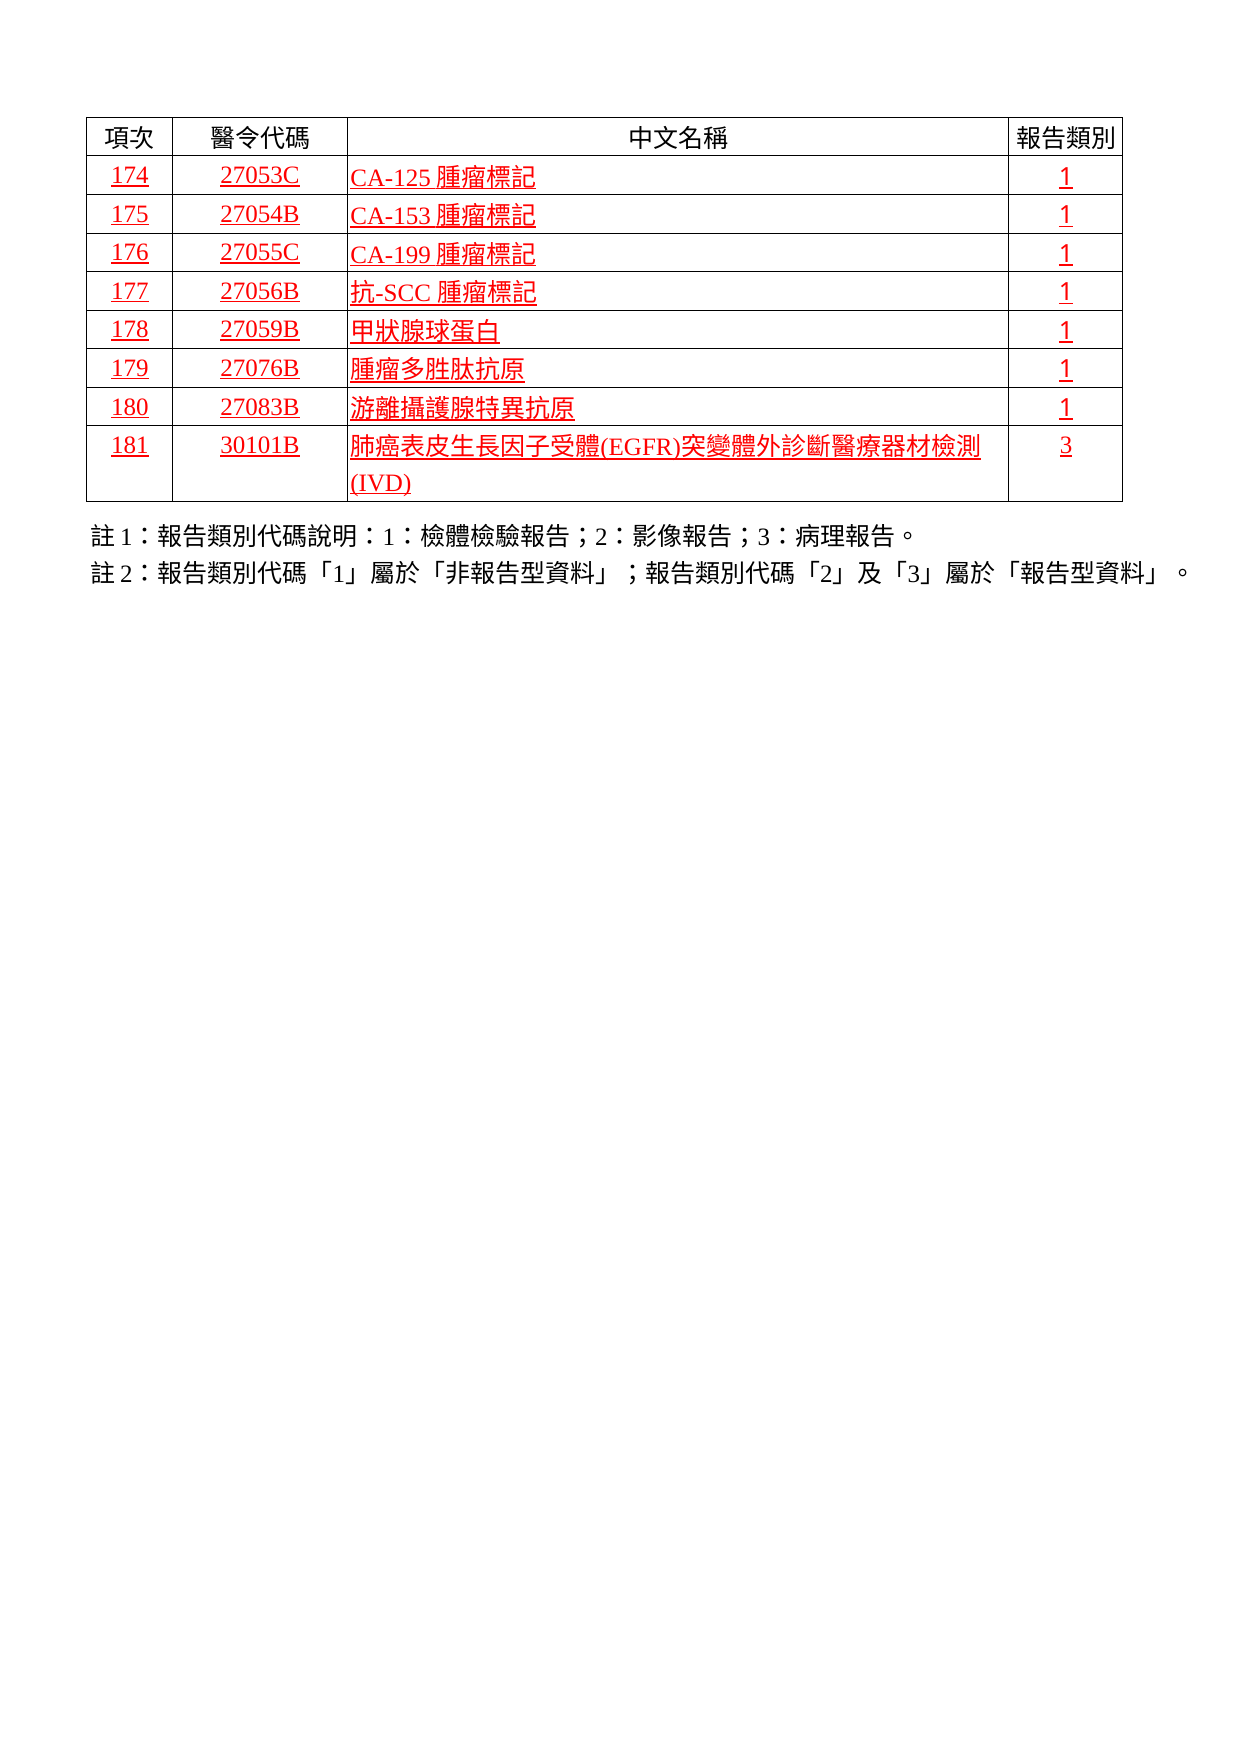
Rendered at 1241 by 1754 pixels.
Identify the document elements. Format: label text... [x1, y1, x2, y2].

table_cell 1 [1009, 349, 1122, 387]
table_cell 176 [87, 234, 172, 271]
table_cell 30101B [173, 426, 347, 501]
table_cell 3 [1009, 426, 1122, 501]
table_cell 175 [87, 195, 172, 232]
table_cell 1 [1009, 272, 1122, 309]
table_cell [1123, 194, 1240, 232]
table_cell 27083B [173, 388, 347, 425]
table_cell 27054B [173, 195, 347, 232]
table_cell 27056B [173, 272, 347, 309]
table_header 項次 [87, 118, 172, 155]
table_cell CA-153腫瘤標記 [348, 195, 1008, 232]
table_cell [1123, 233, 1240, 271]
table_header 醫令代碼 [173, 118, 347, 155]
table_cell 180 [87, 388, 172, 425]
table_cell CA-125腫瘤標記 [348, 156, 1008, 194]
table_cell 1 [1009, 156, 1122, 194]
table_cell 游離攝護腺特異抗原 [348, 388, 1008, 425]
table_cell 181 [87, 426, 172, 501]
table_cell 腫瘤多胜肽抗原 [348, 349, 1008, 387]
table_header [1123, 117, 1240, 155]
table_cell 1 [1009, 311, 1122, 348]
table_cell 27055C [173, 234, 347, 271]
table_cell 甲狀腺球蛋白 [348, 311, 1008, 348]
table_cell [1123, 310, 1240, 348]
table_cell 179 [87, 349, 172, 387]
table_cell [1123, 425, 1240, 501]
table_cell 27053C [173, 156, 347, 194]
table_cell [1123, 271, 1240, 309]
table_cell [1123, 155, 1240, 194]
table_cell [1123, 348, 1240, 387]
table_cell 註1：報告類別代碼說明：1：檢體檢驗報告；2：影像報告；3：病理報告。 註2：報告類別代碼「1」屬於「非報告型資料」；報告類別代碼「2」及「3」屬於「報告型資料」。 [87, 501, 1240, 604]
table_header 報告類別 [1009, 118, 1122, 155]
table_cell 27076B [173, 349, 347, 387]
table_header 中文名稱 [348, 118, 1008, 155]
table_cell [1123, 387, 1240, 425]
table_cell CA-199腫瘤標記 [348, 234, 1008, 271]
table_cell 抗-SCC 腫瘤標記 [348, 272, 1008, 309]
table_cell 1 [1009, 234, 1122, 271]
table_cell 1 [1009, 195, 1122, 232]
table_cell 肺癌表皮生長因子受體(EGFR)突變體外診斷醫療器材檢測(IVD) [348, 426, 1008, 501]
table_cell 177 [87, 272, 172, 309]
table_cell 27059B [173, 311, 347, 348]
table_cell 178 [87, 311, 172, 348]
table_cell 174 [87, 156, 172, 194]
table_cell 1 [1009, 388, 1122, 425]
